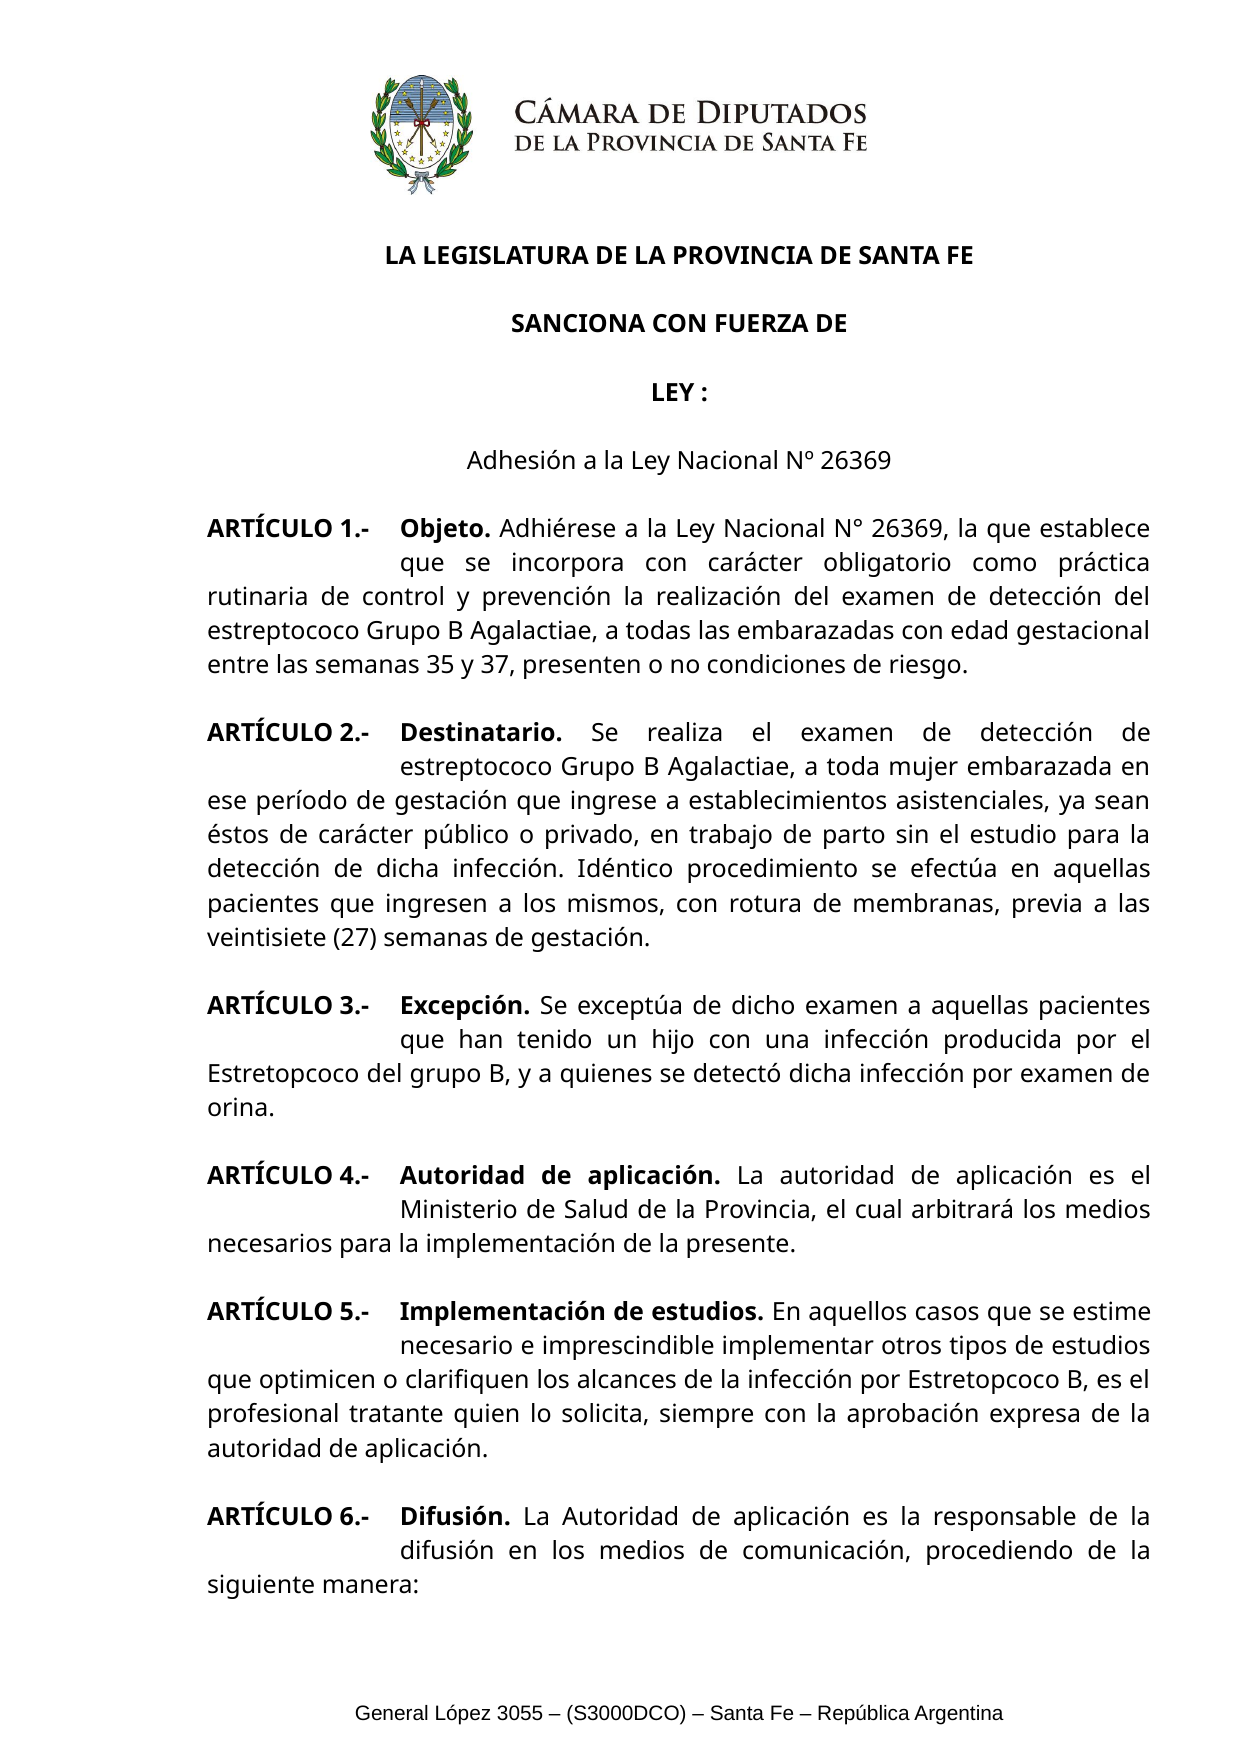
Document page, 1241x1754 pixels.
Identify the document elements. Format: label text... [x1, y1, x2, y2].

table_header ARTÍCULO 5.- [207, 1294, 399, 1344]
text LA LEGISLATURA DE LA PROVINCIA DE SANTA FE [207, 238, 1152, 272]
picture [370, 75, 867, 199]
text Autoridad de aplicación. La autoridad de aplicación es el Ministerio de Salud de la Provincia, el cual arbitrará los medios necesarios para la implementación de la presente. [207, 1158, 1152, 1260]
text Destinatario. Se realiza el examen de detección de estreptococo Grupo B Agalactiae, a toda mujer embarazada en ese período de gestación que ingrese a establecimientos asistenciales, ya sean éstos de carácter público o privado, en trabajo de parto sin el estudio para la detección de dicha infección. Idéntico procedimiento se efectúa en aquellas pacientes que ingresen a los mismos, con rotura de membranas, previa a las veintisiete (27) semanas de gestación. [207, 715, 1152, 953]
text LEY : [207, 374, 1152, 408]
table_header ARTÍCULO 3.- [207, 988, 399, 1038]
table_header ARTÍCULO 2.- [207, 715, 399, 765]
text Implementación de estudios. En aquellos casos que se estime necesario e imprescindible implementar otros tipos de estudios que optimicen o clarifiquen los alcances de la infección por Estretopcoco B, es el profesional tratante quien lo solicita, siempre con la aprobación expresa de la autoridad de aplicación. [207, 1294, 1152, 1464]
table_header ARTÍCULO 6.- [207, 1498, 399, 1549]
text Objeto. Adhiérese a la Ley Nacional N° 26369, la que establece que se incorpora con carácter obligatorio como práctica rutinaria de control y prevención la realización del examen de detección del estreptococo Grupo B Agalactiae, a todas las embarazadas con edad gestacional entre las semanas 35 y 37, presenten o no condiciones de riesgo. [207, 511, 1152, 681]
text Difusión. La Autoridad de aplicación es la responsable de la difusión en los medios de comunicación, procediendo de la siguiente manera: [207, 1498, 1152, 1601]
text Excepción. Se exceptúa de dicho examen a aquellas pacientes que han tenido un hijo con una infección producida por el Estretopcoco del grupo B, y a quienes se detectó dicha infección por examen de orina. [207, 987, 1152, 1124]
text SANCIONA CON FUERZA DE [207, 306, 1152, 340]
table_header ARTÍCULO 4.- [207, 1158, 399, 1208]
table_header ARTÍCULO 1.- [207, 511, 399, 561]
text Adhesión a la Ley Nacional Nº 26369 [207, 442, 1152, 476]
